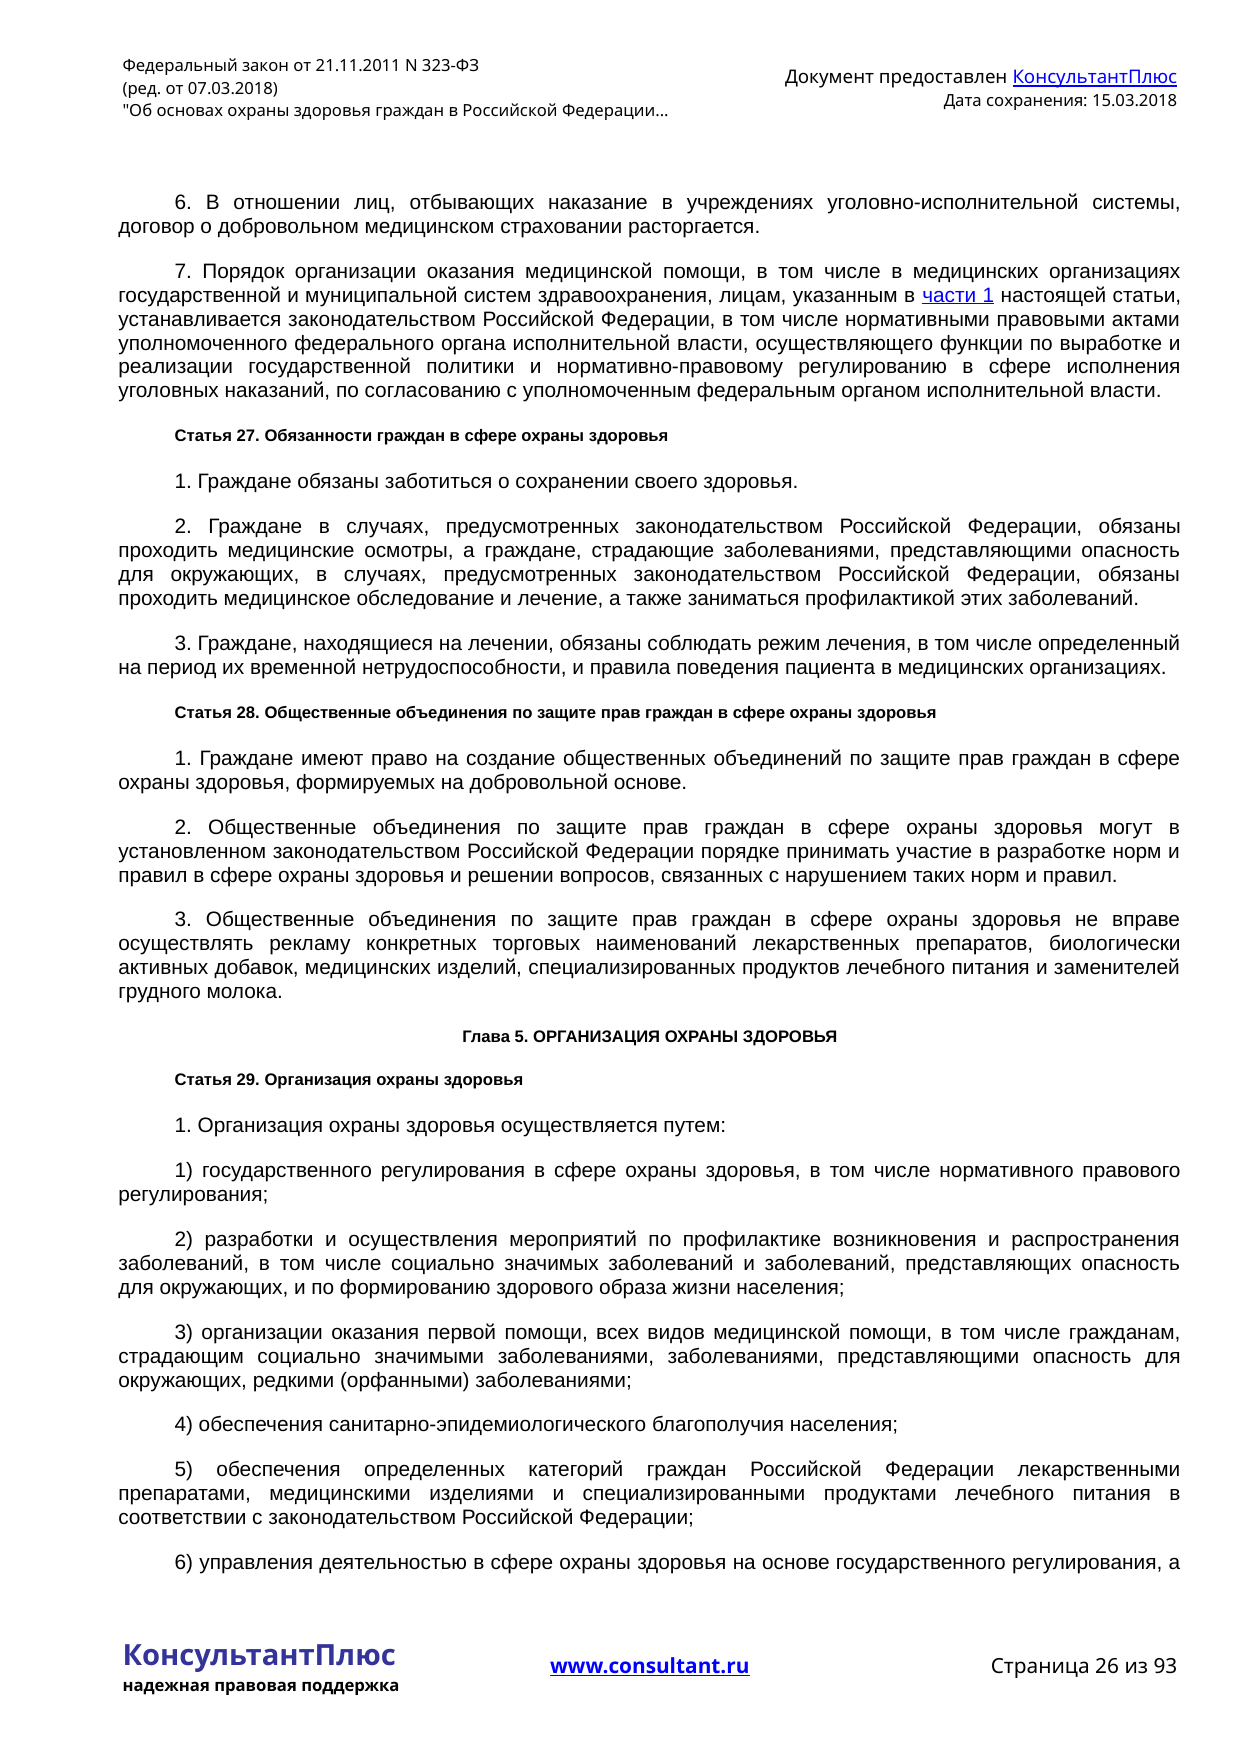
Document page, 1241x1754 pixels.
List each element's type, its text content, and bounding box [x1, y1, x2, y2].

text 6. В отношении лиц, отбывающих наказание в учреждениях уголовно-исполнительной системы, договор о добровольном медицинском страховании расторгается. [118, 190, 1181, 238]
text 1. Организация охраны здоровья осуществляется путем: [118, 1113, 1181, 1137]
text 2. Граждане в случаях, предусмотренных законодательством Российской Федерации, обязаны проходить медицинские осмотры, а граждане, страдающие заболеваниями, представляющими опасность для окружающих, в случаях, предусмотренных законодательством Российской Федерации, обязаны проходить медицинское обследование и лечение, а также заниматься профилактикой этих заболеваний. [118, 514, 1181, 610]
text 1. Граждане обязаны заботиться о сохранении своего здоровья. [118, 469, 1181, 493]
text 3. Общественные объединения по защите прав граждан в сфере охраны здоровья не вправе осуществлять рекламу конкретных торговых наименований лекарственных препаратов, биологически активных добавок, медицинских изделий, специализированных продуктов лечебного питания и заменителей грудного молока. [118, 907, 1181, 1003]
text 7. Порядок организации оказания медицинской помощи, в том числе в медицинских организациях государственной и муниципальной систем здравоохранения, лицам, указанным в части 1 настоящей статьи, устанавливается законодательством Российской Федерации, в том числе нормативными правовыми актами уполномоченного федерального органа исполнительной власти, осуществляющего функции по выработке и реализации государственной политики и нормативно-правовому регулированию в сфере исполнения уголовных наказаний, по согласованию с уполномоченным федеральным органом исполнительной власти. [118, 258, 1181, 402]
title Статья 29. Организация охраны здоровья [118, 1070, 1181, 1089]
text 3) организации оказания первой помощи, всех видов медицинской помощи, в том числе гражданам, страдающим социально значимыми заболеваниями, заболеваниями, представляющими опасность для окружающих, редкими (орфанными) заболеваниями; [118, 1319, 1181, 1391]
text 1. Граждане имеют право на создание общественных объединений по защите прав граждан в сфере охраны здоровья, формируемых на добровольной основе. [118, 746, 1181, 794]
title Глава 5. ОРГАНИЗАЦИЯ ОХРАНЫ ЗДОРОВЬЯ [118, 1027, 1181, 1046]
text 4) обеспечения санитарно-эпидемиологического благополучия населения; [118, 1412, 1181, 1436]
text 1) государственного регулирования в сфере охраны здоровья, в том числе нормативного правового регулирования; [118, 1158, 1181, 1206]
text 2. Общественные объединения по защите прав граждан в сфере охраны здоровья могут в установленном законодательством Российской Федерации порядке принимать участие в разработке норм и правил в сфере охраны здоровья и решении вопросов, связанных с нарушением таких норм и правил. [118, 814, 1181, 886]
text 3. Граждане, находящиеся на лечении, обязаны соблюдать режим лечения, в том числе определенный на период их временной нетрудоспособности, и правила поведения пациента в медицинских организациях. [118, 631, 1181, 679]
title Статья 28. Общественные объединения по защите прав граждан в сфере охраны здоровья [118, 703, 1181, 722]
text 5) обеспечения определенных категорий граждан Российской Федерации лекарственными препаратами, медицинскими изделиями и специализированными продуктами лечебного питания в соответствии с законодательством Российской Федерации; [118, 1457, 1181, 1529]
title Статья 27. Обязанности граждан в сфере охраны здоровья [118, 426, 1181, 445]
text 6) управления деятельностью в сфере охраны здоровья на основе государственного регулирования, а [118, 1550, 1181, 1574]
text 2) разработки и осуществления мероприятий по профилактике возникновения и распространения заболеваний, в том числе социально значимых заболеваний и заболеваний, представляющих опасность для окружающих, и по формированию здорового образа жизни населения; [118, 1227, 1181, 1299]
